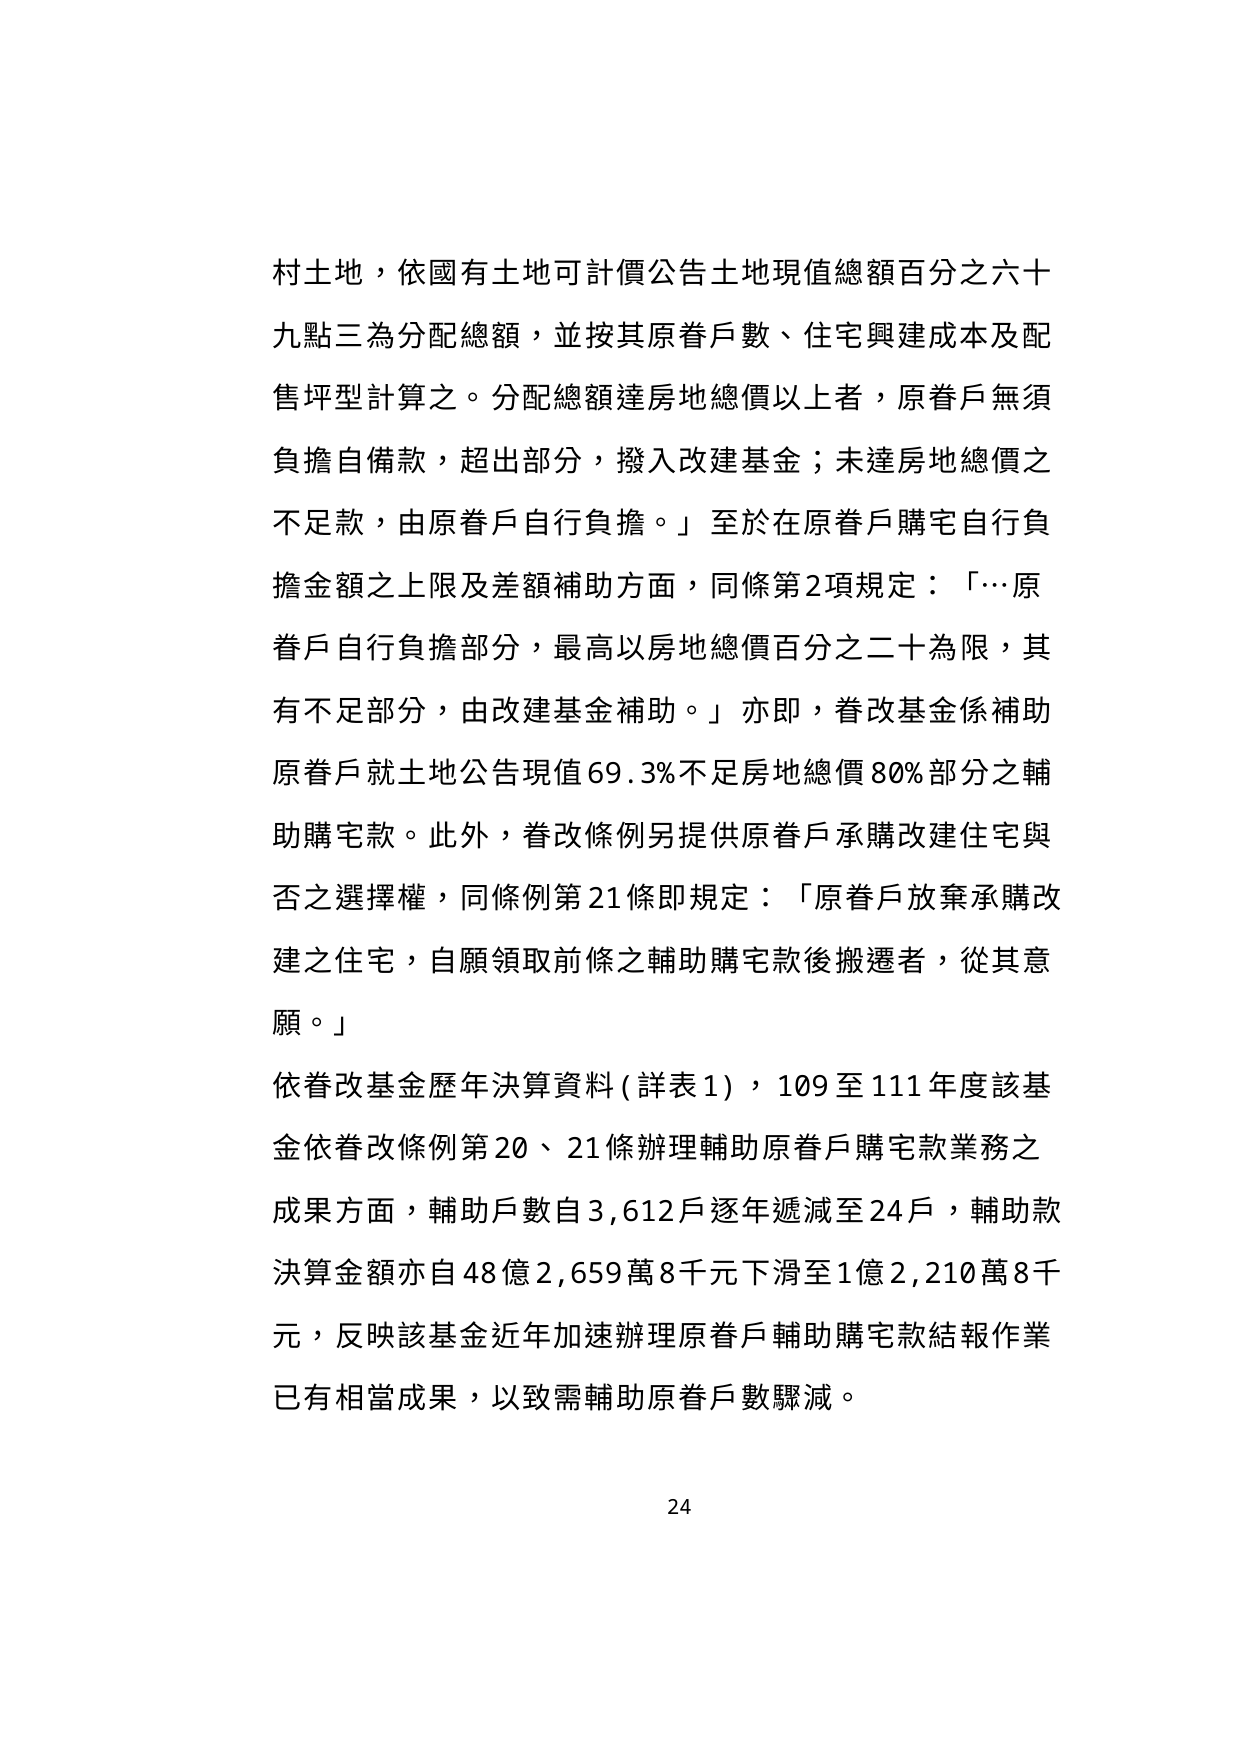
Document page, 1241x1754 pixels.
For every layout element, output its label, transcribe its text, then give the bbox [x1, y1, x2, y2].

text 依眷改基金歷年決算資料(詳表1)，109至111年度該基金依眷改條例第20、21條辦理輔助原眷戶購宅款業務之成果方面，輔助戶數自3,612戶逐年遞減至24戶，輔助款決算金額亦自48億2,659萬8千元下滑至1億2,210萬8千元，反映該基金近年加速辦理原眷戶輔助購宅款結報作業已有相當成果，以致需輔助原眷戶數驟減。 [266, 1042, 1063, 1417]
text 村土地，依國有土地可計價公告土地現值總額百分之六十九點三為分配總額，並按其原眷戶數、住宅興建成本及配售坪型計算之。分配總額達房地總價以上者，原眷戶無須負擔自備款，超出部分，撥入改建基金；未達房地總價之不足款，由原眷戶自行負擔。」至於在原眷戶購宅自行負擔金額之上限及差額補助方面，同條第2項規定：「…原眷戶自行負擔部分，最高以房地總價百分之二十為限，其有不足部分，由改建基金補助。」亦即，眷改基金係補助原眷戶就土地公告現值69.3%不足房地總價80%部分之輔助購宅款。此外，眷改條例另提供原眷戶承購改建住宅與否之選擇權，同條例第21條即規定：「原眷戶放棄承購改建之住宅，自願領取前條之輔助購宅款後搬遷者，從其意願。」 [266, 229, 1063, 1042]
